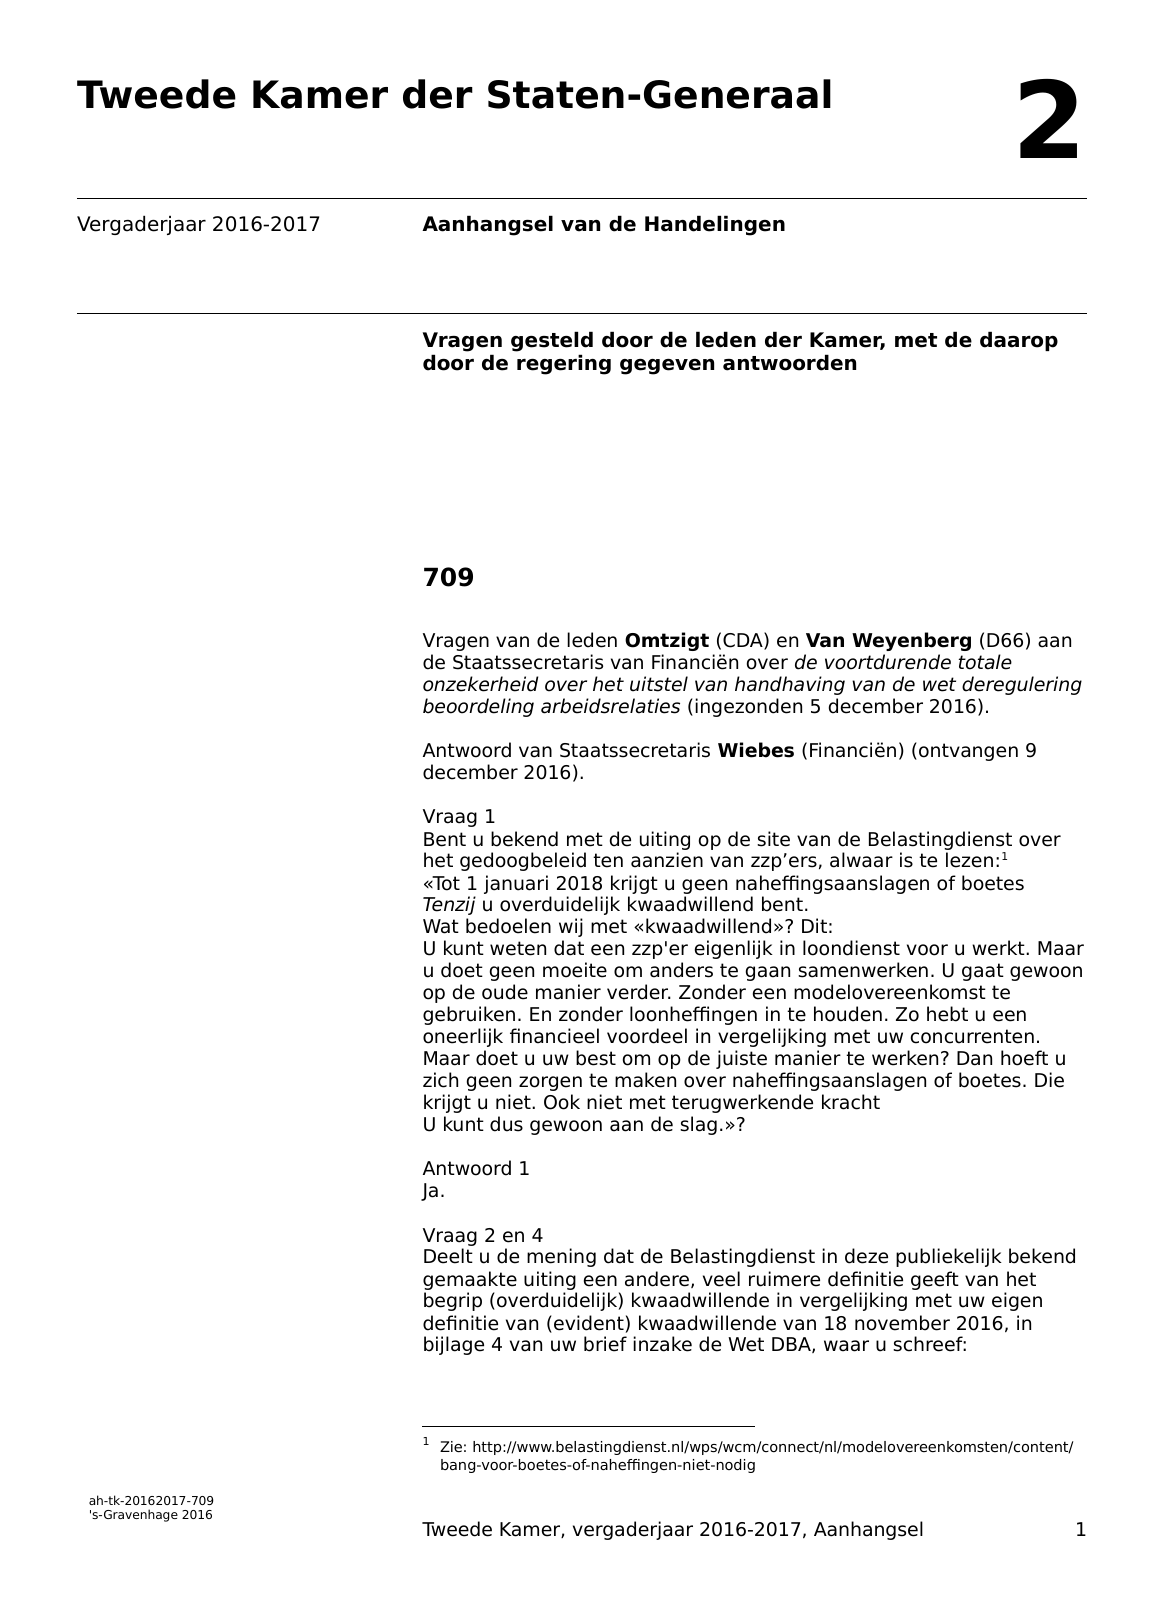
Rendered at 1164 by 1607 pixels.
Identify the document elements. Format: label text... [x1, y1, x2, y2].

text Maar doet u uw best om op de juiste manier te werken? Dan hoeft u zich geen zorgen te maken over naheffingsaanslagen of boetes. Die krijgt u niet. Ook niet met terugwerkende kracht [422, 1048, 1087, 1114]
text ah-tk-20162017-709 [88, 1494, 323, 1508]
text Bent u bekend met de uiting op de site van de Belastingdienst over het gedoogbeleid ten aanzien van zzp’ers, alwaar is te lezen: [422, 828, 1087, 872]
table_cell Vragen gesteld door de leden der Kamer, met de daarop door de regering gegeven antwoorden [422, 314, 1087, 375]
table_header 2 [886, 59, 1087, 198]
table_cell Vergaderjaar 2016-2017 [77, 199, 422, 313]
text Vraag 2 en 4 [422, 1224, 1087, 1246]
text U kunt weten dat een zzp'er eigenlijk in loondienst voor u werkt. Maar u doet geen moeite om anders te gaan samenwerken. U gaat gewoon op de oude manier verder. Zonder een modelovereenkomst te gebruiken. En zonder loonheffingen in te houden. Zo hebt u een oneerlijk financieel voordeel in vergelijking met uw concurrenten. [422, 938, 1087, 1048]
text Vragen van de leden Omtzigt (CDA) en Van Weyenberg (D66) aan de Staatssecretaris van Financiën over de voortdurende totale onzekerheid over het uitstel van handhaving van de wet deregulering beoordeling arbeidsrelaties (ingezonden 5 december 2016). [422, 630, 1087, 718]
text Antwoord 1 [422, 1158, 1087, 1180]
table_header Tweede Kamer der Staten-Generaal [77, 59, 886, 198]
text Deelt u de mening dat de Belastingdienst in deze publiekelijk bekend gemaakte uiting een andere, veel ruimere definitie geeft van het begrip (overduidelijk) kwaadwillende in vergelijking met uw eigen definitie van (evident) kwaadwillende van 18 november 2016, in bijlage 4 van uw brief inzake de Wet DBA, waar u schreef: [422, 1246, 1087, 1356]
table_cell [77, 314, 422, 375]
table_cell Aanhangsel van de Handelingen [422, 199, 1087, 313]
text Vraag 1 [422, 806, 1087, 828]
text Wat bedoelen wij met «kwaadwillend»? Dit: [422, 916, 1087, 938]
text 's-Gravenhage 2016 [88, 1508, 323, 1522]
text 709 [422, 563, 1087, 592]
text Tenzij u overduidelijk kwaadwillend bent. [422, 894, 1087, 916]
text Antwoord van Staatssecretaris Wiebes (Financiën) (ontvangen 9 december 2016). [422, 740, 1087, 784]
text «Tot 1 januari 2018 krijgt u geen naheffingsaanslagen of boetes [422, 872, 1087, 894]
text Ja. [422, 1180, 1087, 1202]
text Zie: http://www.belastingdienst.nl/wps/wcm/connect/nl/modelovereenkomsten/content/bang-voor-boetes-of-naheffingen-niet-nodig [422, 1435, 1087, 1474]
text U kunt dus gewoon aan de slag.»? [422, 1114, 1087, 1136]
